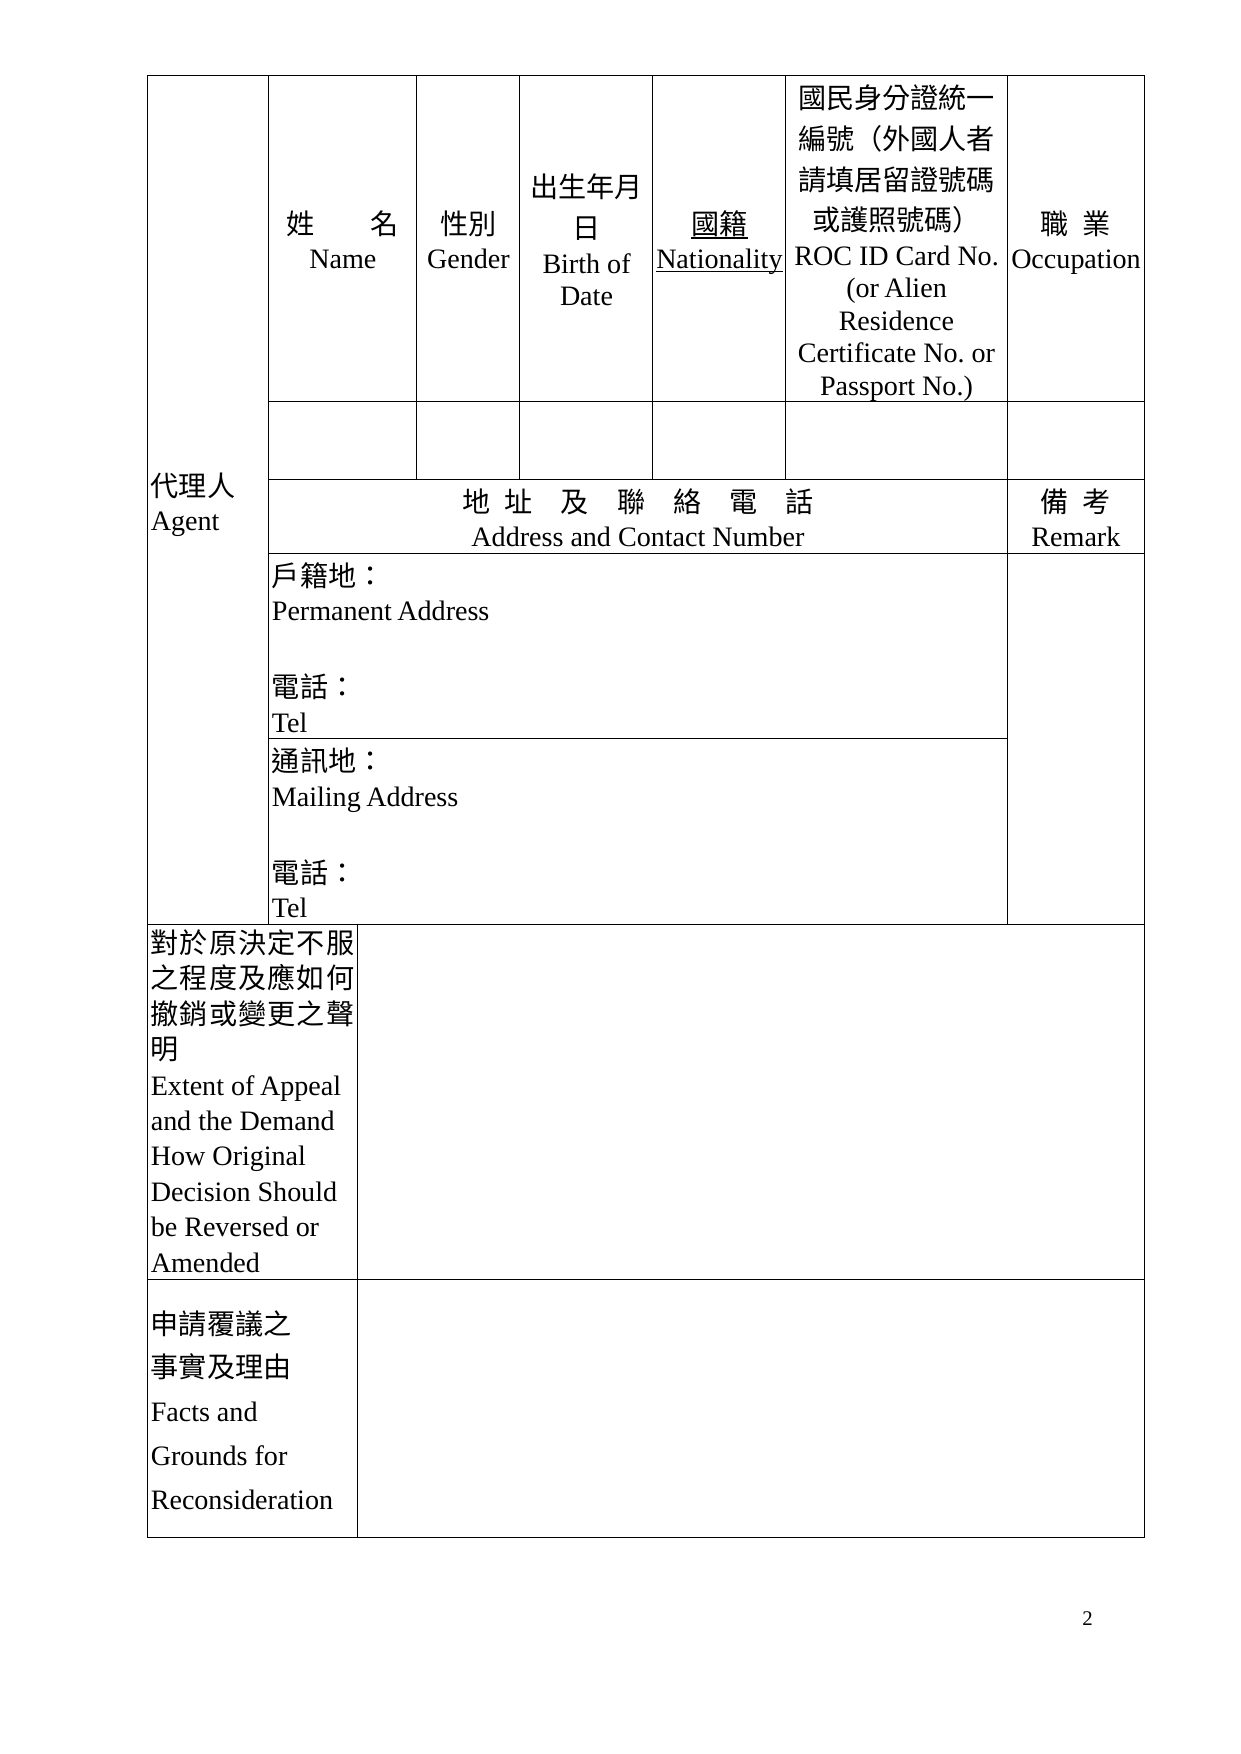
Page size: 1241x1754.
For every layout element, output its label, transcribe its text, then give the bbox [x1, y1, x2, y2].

table_cell 通訊地： Mailing Address 電話： Tel [269, 739, 1007, 924]
table_cell 地 址 及 聯 絡 電 話 Address and Contact Number [269, 480, 1007, 553]
table_cell 國民身分證統一編號（外國人者請填居留證號碼或護照號碼） ROC ID Card No. (or Alien Residence Certificate No. or Passport No.) [786, 76, 1007, 401]
table_cell 申請覆議之 事實及理由 Facts and Grounds for Reconsideration [148, 1280, 357, 1537]
table_cell 戶籍地： Permanent Address 電話： Tel [269, 554, 1007, 738]
table_cell 出生年月日 Birth of Date [520, 76, 652, 401]
table_cell 姓 名 Name [269, 76, 416, 401]
table_cell [417, 402, 519, 478]
table_cell 備 考 Remark [1008, 480, 1144, 553]
table_cell [358, 1280, 1144, 1537]
table_cell [358, 925, 1144, 1279]
table_cell [1008, 554, 1144, 924]
table_cell 職 業 Occupation [1008, 76, 1144, 401]
table_cell [1008, 402, 1144, 478]
table_cell [520, 402, 652, 478]
table_cell [269, 402, 416, 478]
table_cell 國籍 Nationality [653, 76, 785, 401]
table_cell [653, 402, 785, 478]
table_cell 性別 Gender [417, 76, 519, 401]
table_cell 對於原決定不服之程度及應如何撤銷或變更之聲明 Extent of Appeal and the Demand How Original Decision Should be Reversed or Amended [148, 925, 357, 1279]
table_cell [786, 402, 1007, 478]
table_cell 代理人 Agent [148, 76, 268, 924]
